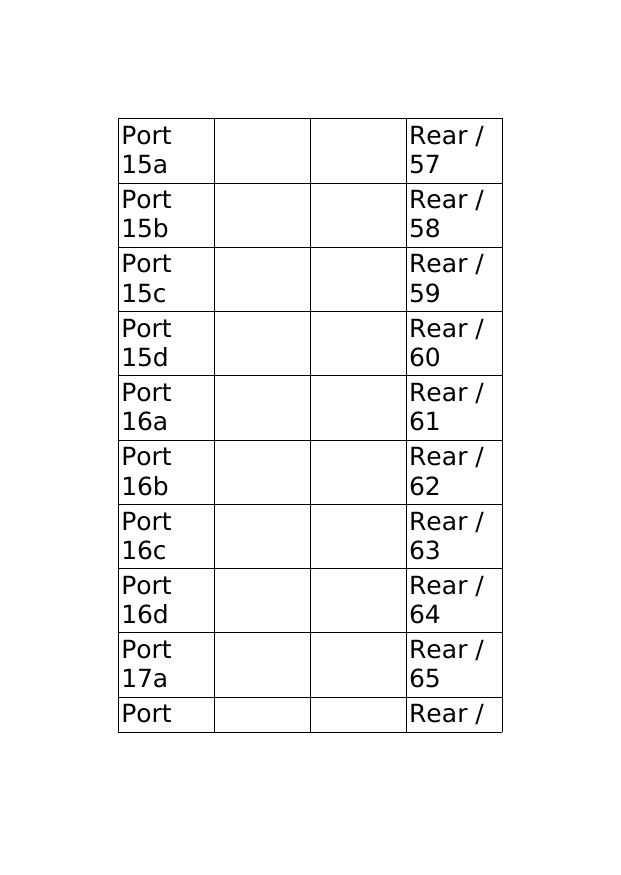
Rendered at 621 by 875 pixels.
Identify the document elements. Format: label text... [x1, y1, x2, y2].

table_cell Rear / 59 [407, 248, 502, 311]
table_cell [215, 312, 310, 375]
table_cell [311, 119, 406, 182]
table_cell [215, 505, 310, 568]
table_cell [215, 698, 310, 732]
table_cell [311, 376, 406, 439]
table_cell [311, 633, 406, 697]
table_cell Port [119, 698, 214, 732]
table_cell [311, 248, 406, 311]
table_cell Rear / 61 [407, 376, 502, 439]
table_cell Rear / 57 [407, 119, 502, 182]
table_cell [311, 184, 406, 247]
table_cell [215, 569, 310, 632]
table_cell Port 15d [119, 312, 214, 375]
table_cell [311, 441, 406, 504]
table_cell Port 16b [119, 441, 214, 504]
table_cell [311, 698, 406, 732]
table_cell [215, 376, 310, 439]
table_cell Port 15c [119, 248, 214, 311]
table_cell [311, 505, 406, 568]
table_cell Rear / 64 [407, 569, 502, 632]
table_cell [215, 248, 310, 311]
table_cell Rear / 60 [407, 312, 502, 375]
table_cell [215, 184, 310, 247]
table_cell [215, 633, 310, 697]
table_cell [215, 441, 310, 504]
table_cell Port 16a [119, 376, 214, 439]
table_cell Port 17a [119, 633, 214, 697]
table_cell [311, 312, 406, 375]
table_cell Port 16d [119, 569, 214, 632]
table_cell Rear / 63 [407, 505, 502, 568]
table_cell Port 15a [119, 119, 214, 182]
table_cell Port 15b [119, 184, 214, 247]
table_cell [311, 569, 406, 632]
table_cell Rear / 62 [407, 441, 502, 504]
table_cell Rear / [407, 698, 502, 732]
table_cell [215, 119, 310, 182]
table_cell Rear / 58 [407, 184, 502, 247]
table_cell Port 16c [119, 505, 214, 568]
table_cell Rear / 65 [407, 633, 502, 697]
